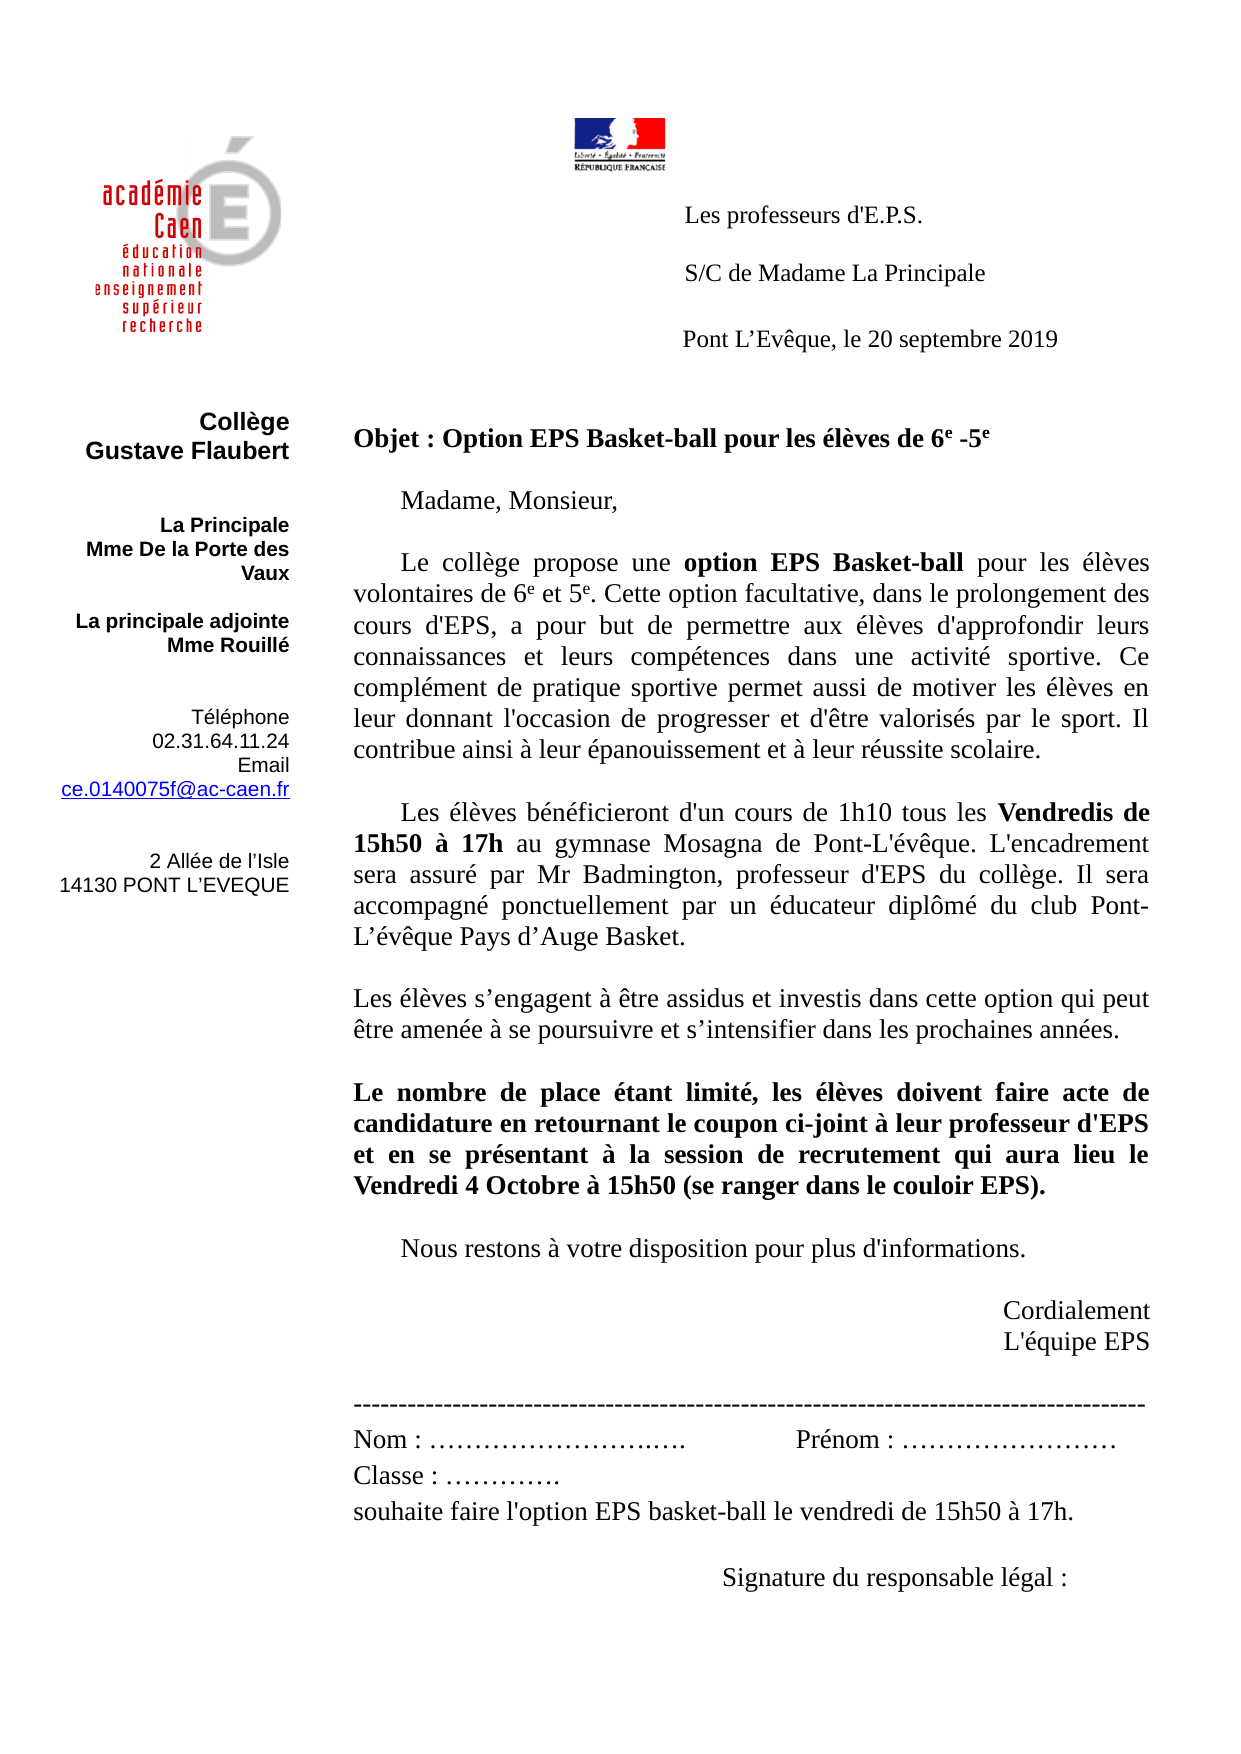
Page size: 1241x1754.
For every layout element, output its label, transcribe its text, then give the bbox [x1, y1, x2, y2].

text Classe : …………. [353, 1459, 1150, 1490]
text Cordialement [353, 1294, 1150, 1325]
text Email [35, 753, 289, 777]
text Le nombre de place étant limité, les élèves doivent faire acte de candidature en retournant le coupon ci-joint à leur professeur d'EPS et en se présentant à la session de recrutement qui aura lieu le Vendredi 4 Octobre à 15h50 (se ranger dans le couloir EPS). [353, 1076, 1150, 1201]
text Téléphone [35, 705, 289, 729]
text souhaite faire l'option EPS basket-ball le vendredi de 15h50 à 17h. [353, 1494, 1150, 1526]
subtitle Gustave Flaubert [35, 436, 289, 465]
text Le collège propose une option EPS Basket-ball pour les élèves volontaires de 6e et 5e. Cette option facultative, dans le prolongement des cours d'EPS, a pour but de permettre aux élèves d'approfondir leurs connaissances et leurs compétences dans une activité sportive. Ce complément de pratique sportive permet aussi de motiver les élèves en leur donnant l'occasion de progresser et d'être valorisés par le sport. Il contribue ainsi à leur épanouissement et à leur réussite scolaire. [353, 546, 1150, 764]
text ---------------------------------------------------------------------------------------- [353, 1387, 1150, 1418]
text L'équipe EPS [353, 1325, 1150, 1356]
text La principale adjointe [35, 609, 289, 633]
text Les élèves s’engagent à être assidus et investis dans cette option qui peut être amenée à se poursuivre et s’intensifier dans les prochaines années. [353, 982, 1150, 1045]
text Nom : …………………….…. Prénom : …………………… [353, 1423, 1150, 1454]
subtitle Mme Rouillé [35, 633, 289, 657]
subtitle Mme De la Porte des Vaux [35, 537, 289, 585]
text 14130 PONT L’EVEQUE [35, 872, 289, 896]
picture [95, 136, 282, 332]
text Signature du responsable légal : [353, 1561, 1150, 1593]
text Les professeurs d'E.P.S. [684, 200, 1081, 229]
text ce.0140075f@ac-caen.fr [35, 777, 289, 801]
subtitle Objet : Option EPS Basket-ball pour les élèves de 6e -5e [353, 422, 1150, 453]
text 02.31.64.11.24 [35, 729, 289, 753]
text S/C de Madame La Principale [684, 258, 1081, 286]
text Pont L’Evêque, le 20 septembre 2019 [670, 324, 1065, 353]
text Madame, Monsieur, [353, 484, 1150, 515]
text 2 Allée de l’Isle [35, 848, 289, 872]
subtitle La Principale [35, 513, 289, 537]
text Les élèves bénéficieront d'un cours de 1h10 tous les Vendredis de 15h50 à 17h au gymnase Mosagna de Pont-L'évêque. L'encadrement sera assuré par Mr Badmington, professeur d'EPS du collège. Il sera accompagné ponctuellement par un éducateur diplômé du club Pont-L’évêque Pays d’Auge Basket. [353, 796, 1150, 951]
text Nous restons à votre disposition pour plus d'informations. [353, 1232, 1150, 1263]
subtitle Collège [35, 407, 289, 436]
